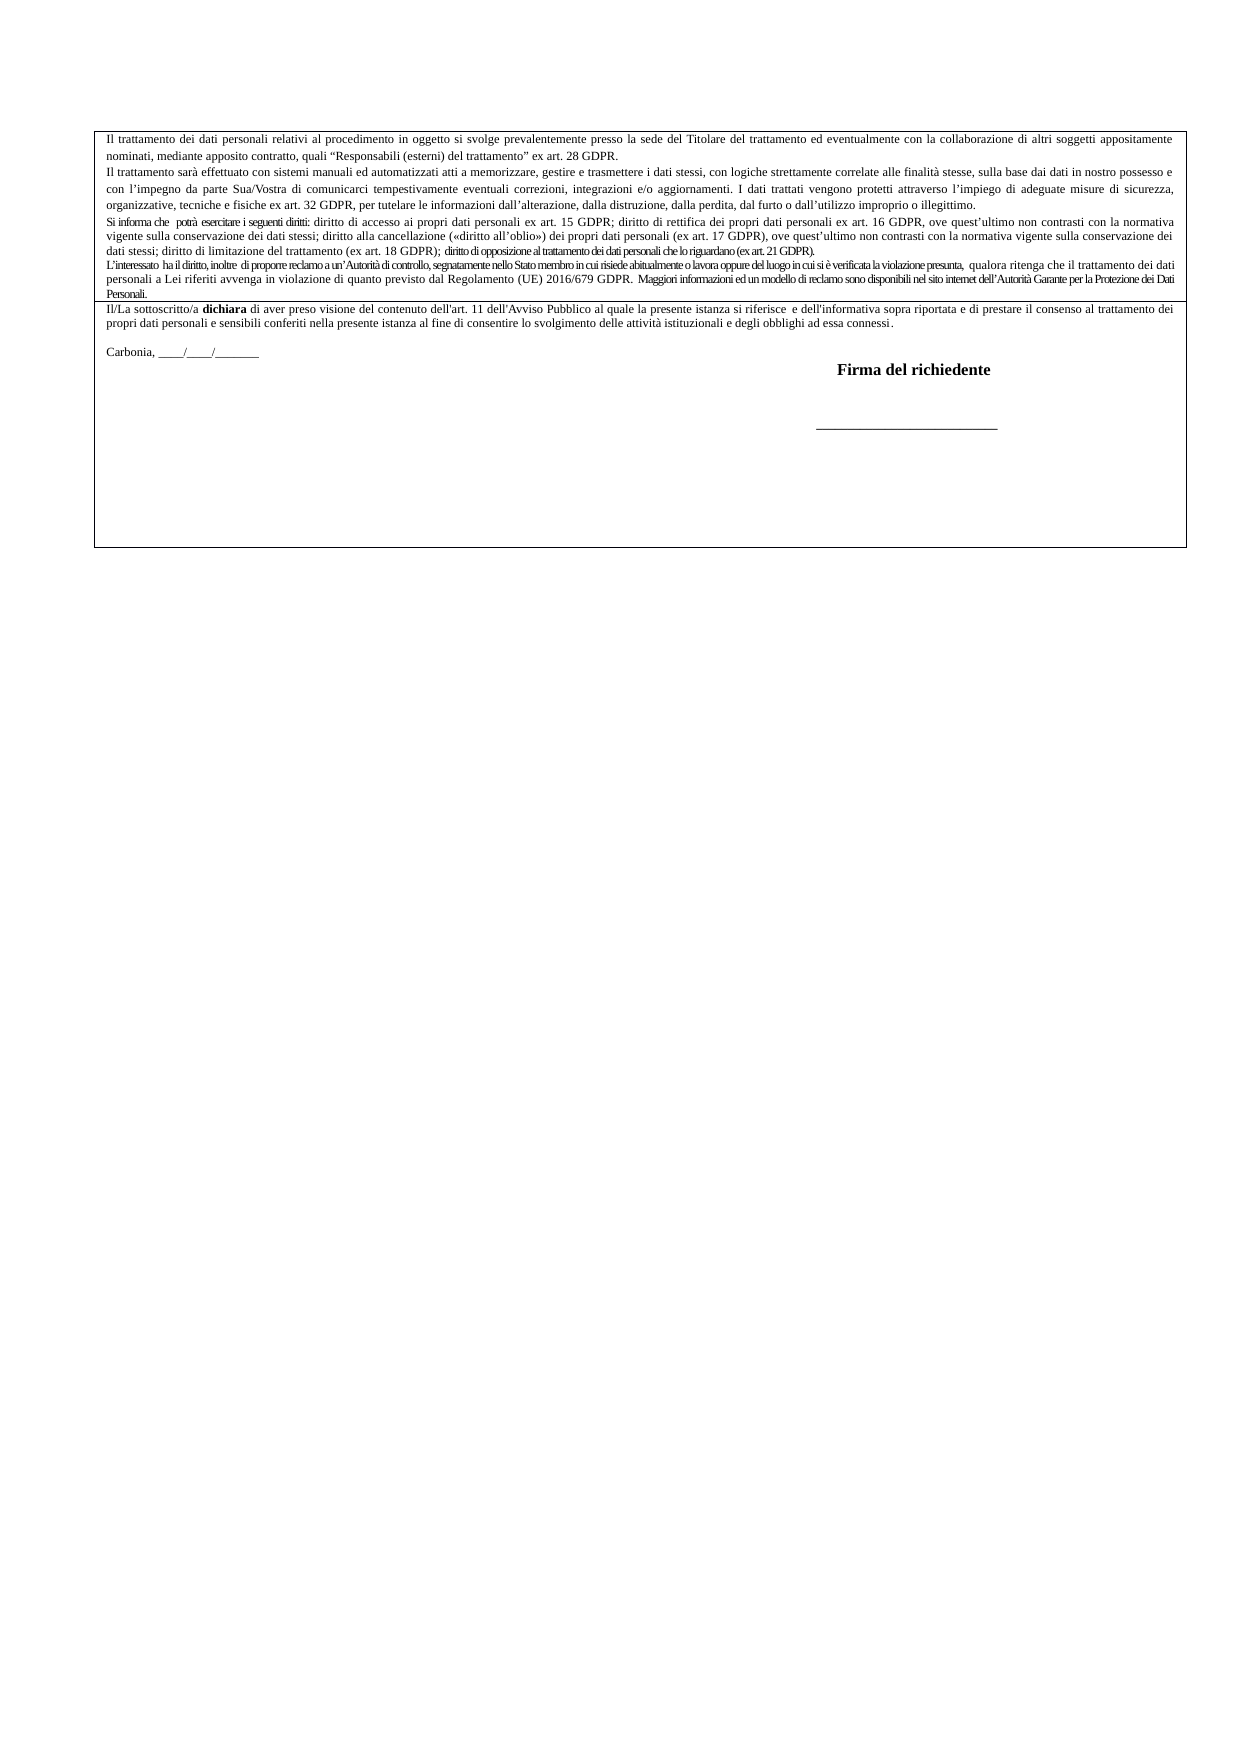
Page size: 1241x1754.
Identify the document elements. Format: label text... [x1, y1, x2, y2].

table_cell Il trattamento dei dati personali relativi al procedimento in oggetto si svolge prevalentemente presso la sede del Titolare del trattamento ed eventualmente con la collaborazione di altri soggetti appositamente nominati, mediante apposito contratto, quali “Responsabili (esterni) del trattamento” ex art. 28 GDPR. Il trattamento sarà effettuato con sistemi manuali ed automatizzati atti a memorizzare, gestire e trasmettere i dati stessi, con logiche strettamente correlate alle finalità stesse, sulla base dai dati in nostro possesso e con l’impegno da parte Sua/Vostra di comunicarci tempestivamente eventuali correzioni, integrazioni e/o aggiornamenti. I dati trattati vengono protetti attraverso l’impiego di adeguate misure di sicurezza, organizzative, tecniche e fisiche ex art. 32 GDPR, per tutelare le informazioni dall’alterazione, dalla distruzione, dalla perdita, dal furto o dall’utilizzo improprio o illegittimo. Si informa che potrà esercitare i seguenti diritti: diritto di accesso ai propri dati personali ex art. 15 GDPR; diritto di rettifica dei propri dati personali ex art. 16 GDPR, ove quest’ultimo non contrasti con la normativa vigente sulla conservazione dei dati stessi; diritto alla cancellazione («diritto all’oblio») dei propri dati personali (ex art. 17 GDPR), ove quest’ultimo non contrasti con la normativa vigente sulla conservazione dei dati stessi; diritto di limitazione del trattamento (ex art. 18 GDPR); diritto di opposizione al trattamento dei dati personali che lo riguardano (ex art. 21 GDPR). L’interessato ha il diritto, inoltre di proporre reclamo a un’Autorità di controllo, segnatamente nello Stato membro in cui risiede abitualmente o lavora oppure del luogo in cui si è verificata la violazione presunta, qualora ritenga che il trattamento dei dati personali a Lei riferiti avvenga in violazione di quanto previsto dal Regolamento (UE) 2016/679 GDPR. Maggiori informazioni ed un modello di reclamo sono disponibili nel sito internet dell’Autorità Garante per la Protezione dei Dati Personali. [95, 132, 1186, 301]
table_cell Il/La sottoscritto/a dichiara di aver preso visione del contenuto dell'art. 11 dell'Avviso Pubblico al quale la presente istanza si riferisce e dell'informativa sopra riportata e di prestare il consenso al trattamento dei propri dati personali e sensibili conferiti nella presente istanza al fine di consentire lo svolgimento delle attività istituzionali e degli obblighi ad essa connessi. Carbonia, ____/____/_______ Firma del richiedente _____________________________ [95, 302, 1186, 547]
